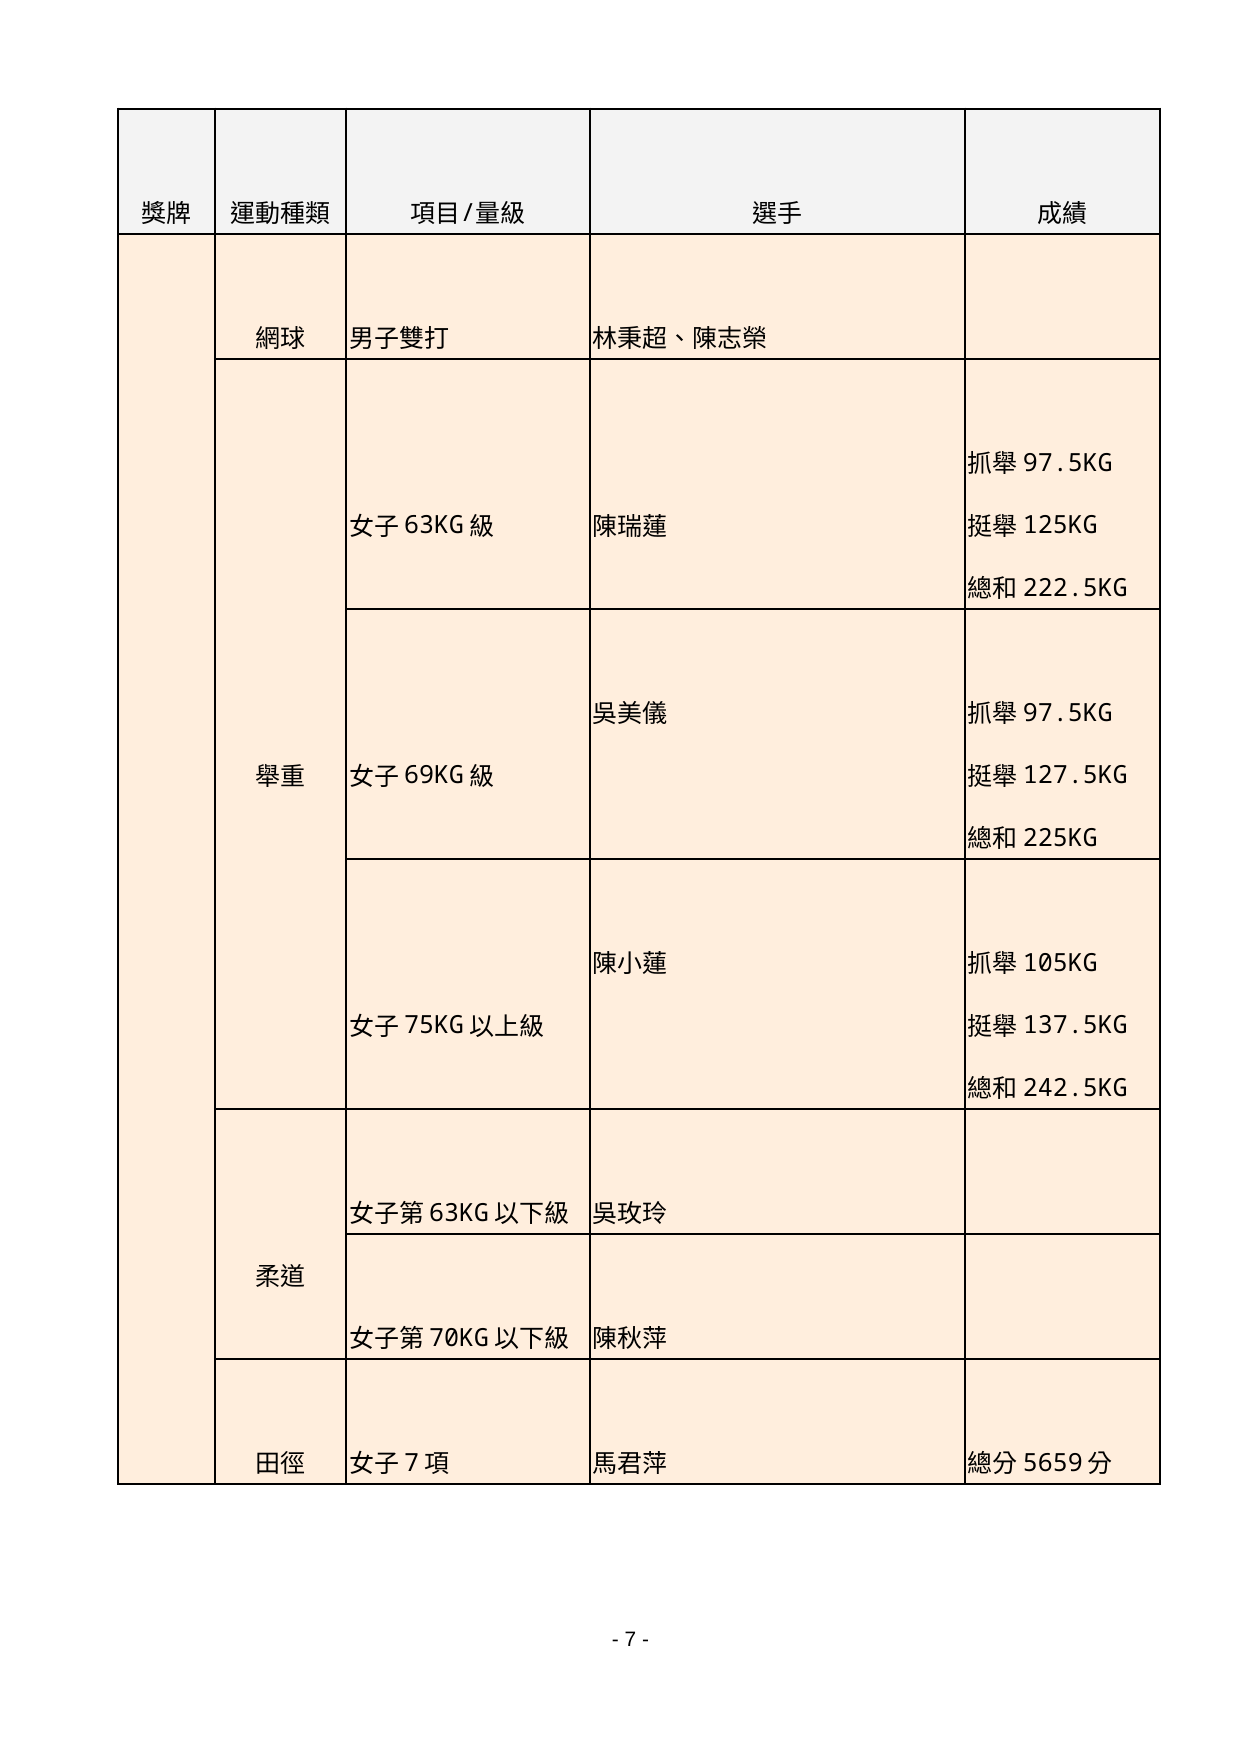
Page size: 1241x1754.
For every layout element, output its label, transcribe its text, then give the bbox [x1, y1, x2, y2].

table_cell 女子69KG級 [347, 610, 589, 858]
table_cell 總分5659分 [966, 1360, 1159, 1483]
table_cell 男子雙打 [347, 235, 589, 358]
table_cell 陳小蓮 [591, 860, 964, 1108]
table_cell 吳玫玲 [591, 1110, 964, 1233]
table_cell [966, 1235, 1159, 1358]
table_header 運動種類 [216, 110, 345, 233]
table_cell [966, 235, 1159, 358]
table_cell 抓舉97.5KG 挺舉125KG 總和222.5KG [966, 360, 1159, 608]
table_header 項目/量級 [347, 110, 589, 233]
table_cell 抓舉105KG 挺舉137.5KG 總和242.5KG [966, 860, 1159, 1108]
table_cell 吳美儀 [591, 610, 964, 858]
table_cell 女子63KG級 [347, 360, 589, 608]
table_cell 女子第70KG以下級 [347, 1235, 589, 1358]
table_cell [119, 235, 214, 1483]
table_cell 陳瑞蓮 [591, 360, 964, 608]
table_cell 舉重 [216, 360, 345, 1108]
table_cell 網球 [216, 235, 345, 358]
table_cell [966, 1110, 1159, 1233]
table_cell 林秉超、陳志榮 [591, 235, 964, 358]
table_header 選手 [591, 110, 964, 233]
table_cell 抓舉97.5KG 挺舉127.5KG 總和225KG [966, 610, 1159, 858]
table_cell 女子75KG以上級 [347, 860, 589, 1108]
table_cell 女子7項 [347, 1360, 589, 1483]
table_cell 女子第63KG以下級 [347, 1110, 589, 1233]
table_header 成績 [966, 110, 1159, 233]
table_cell 陳秋萍 [591, 1235, 964, 1358]
table_cell 馬君萍 [591, 1360, 964, 1483]
table_cell 柔道 [216, 1110, 345, 1358]
table_header 獎牌 [119, 110, 214, 233]
table_cell 田徑 [216, 1360, 345, 1483]
